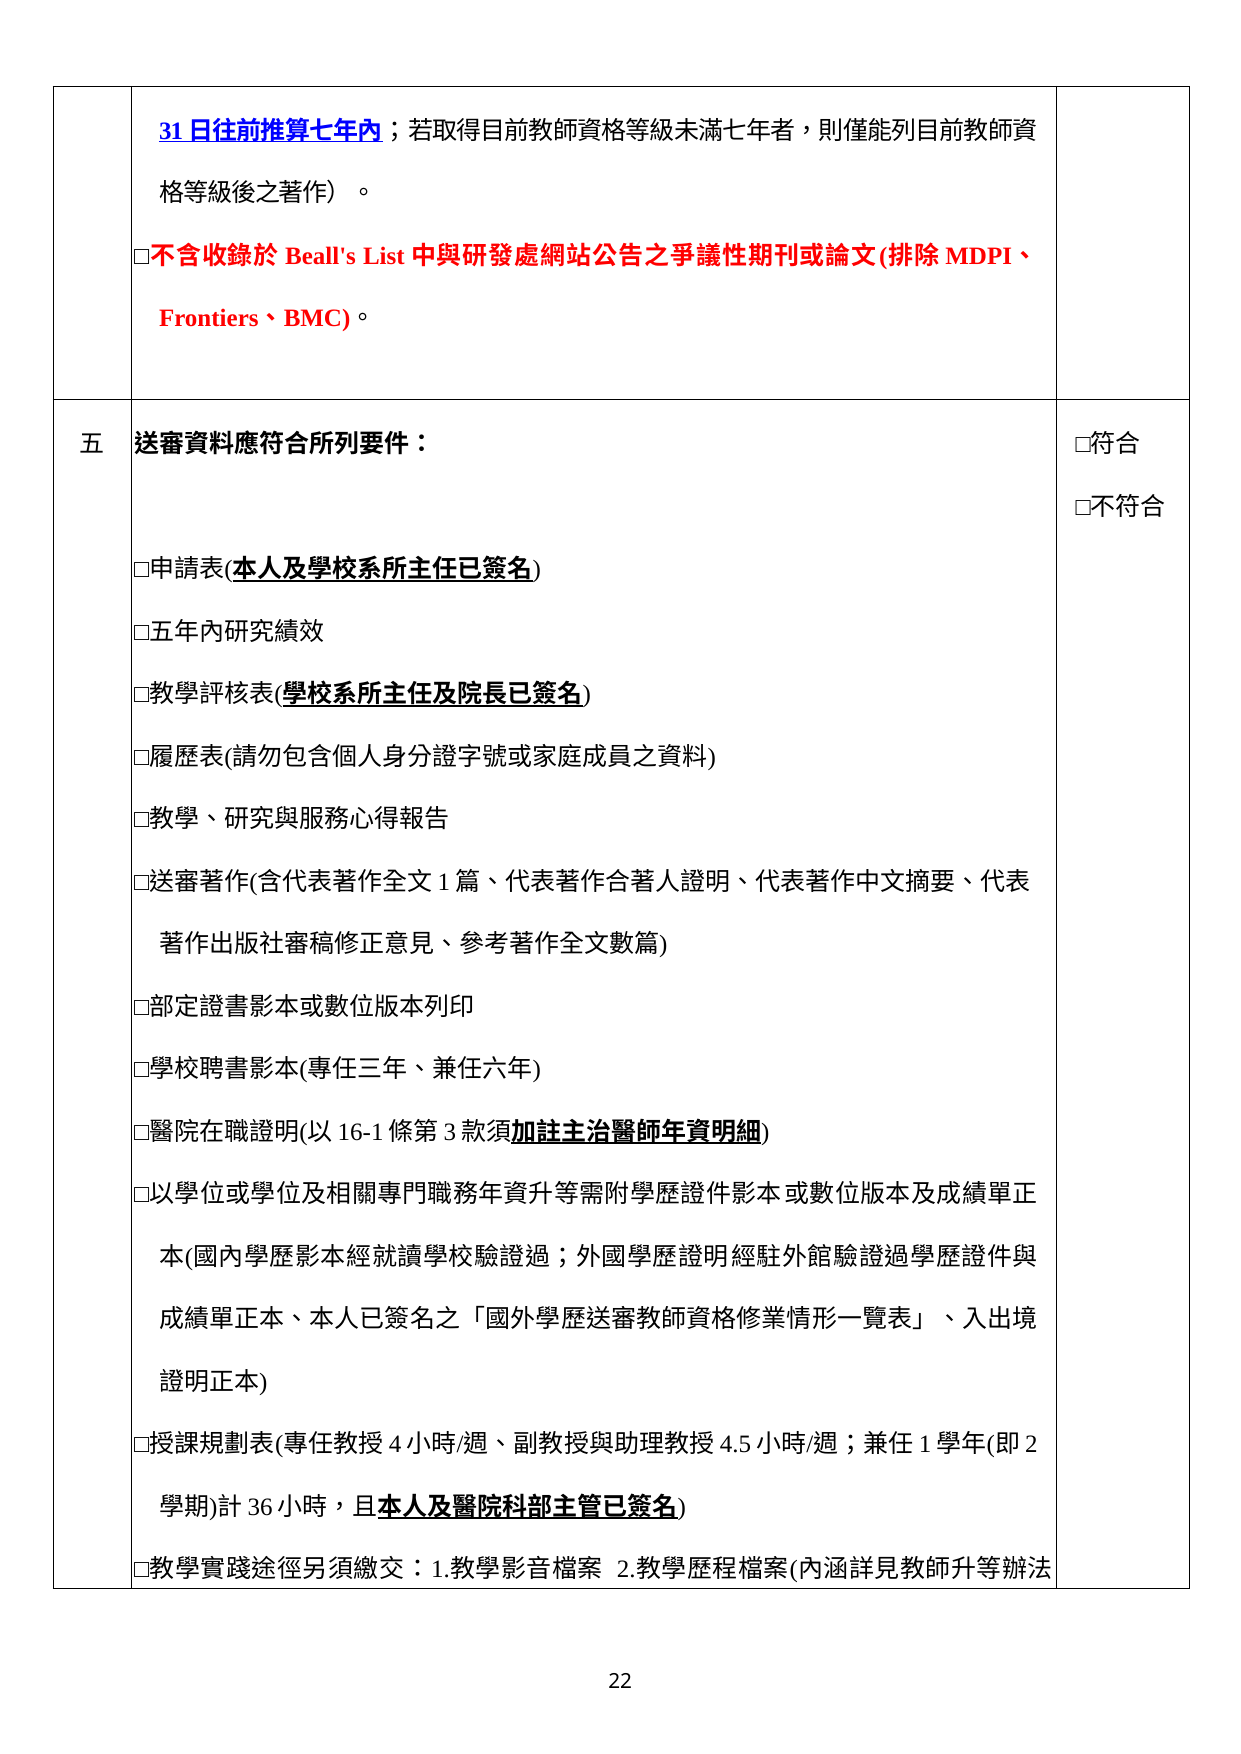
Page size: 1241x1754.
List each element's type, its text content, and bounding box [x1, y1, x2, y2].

table_cell 送審資料應符合所列要件： □申請表(本人及學校系所主任已簽名) □五年內研究績效 □教學評核表(學校系所主任及院長已簽名) □履歷表(請勿包含個人身分證字號或家庭成員之資料) □教學、研究與服務心得報告 □送審著作(含代表著作全文1篇、代表著作合著人證明、代表著作中文摘要、代表著作出版社審稿修正意見、參考著作全文數篇) □部定證書影本或數位版本列印 □學校聘書影本(專任三年、兼任六年) □醫院在職證明(以16-1條第3款須加註主治醫師年資明細) □以學位或學位及相關專門職務年資升等需附學歷證件影本或數位版本及成績單正本(國內學歷影本經就讀學校驗證過；外國學歷證明經駐外館驗證過學歷證件與成績單正本、本人已簽名之「國外學歷送審教師資格修業情形一覽表」、入出境證明正本) □授課規劃表(專任教授4小時/週、副教授與助理教授4.5小時/週；兼任1學年(即2學期)計36小時，且本人及醫院科部主管已簽名) □教學實踐途徑另須繳交：1.教學影音檔案 2.教學歷程檔案(內涵詳見教師升等辦法 [132, 400, 1056, 1588]
table_cell □符合 □不符合 [1057, 400, 1189, 1588]
table_cell 五 [54, 400, 131, 1588]
table_cell [1057, 87, 1189, 399]
table_cell [54, 87, 131, 399]
table_cell 31日往前推算七年內；若取得目前教師資格等級未滿七年者，則僅能列目前教師資格等級後之著作）。 □不含收錄於Beall's List中與研發處網站公告之爭議性期刊或論文(排除MDPI、 Frontiers、BMC)。 [132, 87, 1056, 399]
